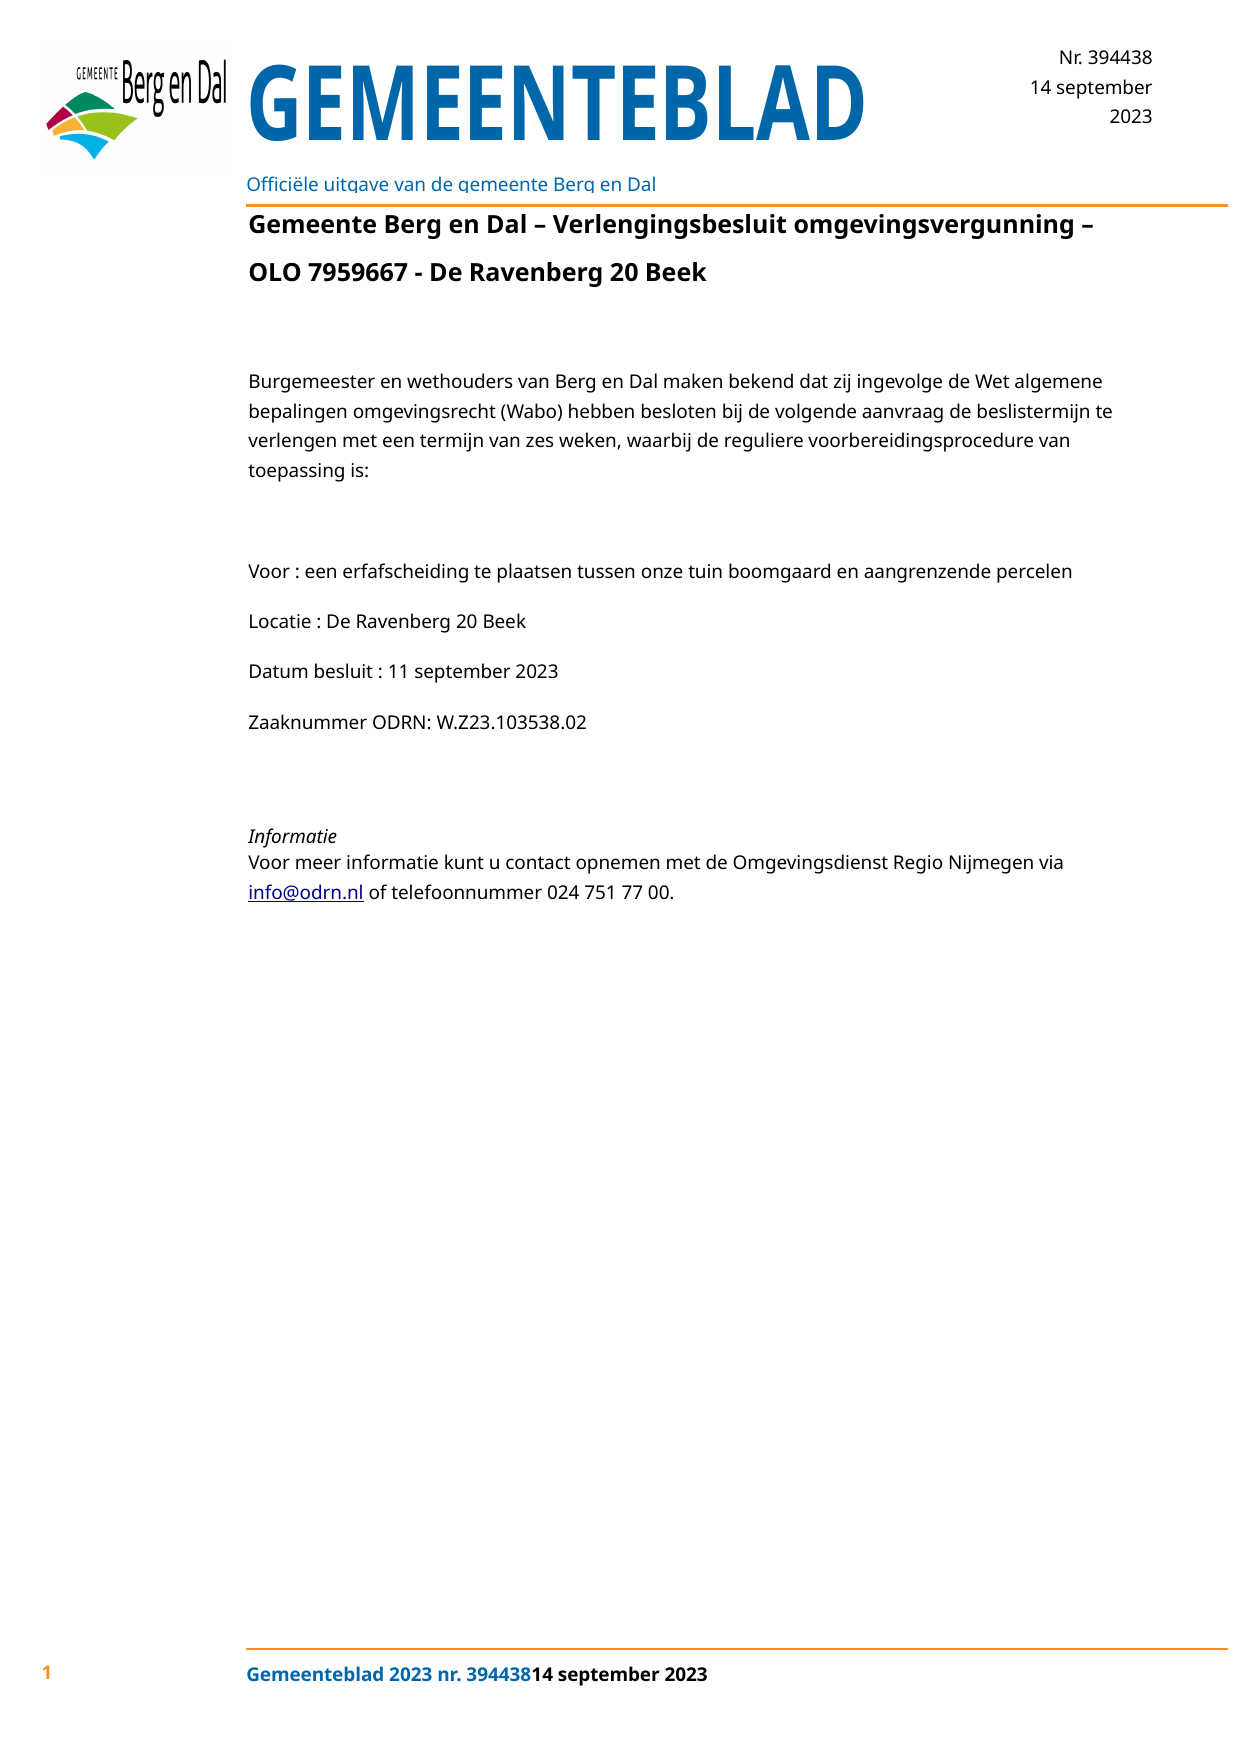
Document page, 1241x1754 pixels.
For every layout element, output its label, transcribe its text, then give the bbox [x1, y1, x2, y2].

text Burgemeester en wethouders van Berg en Dal maken bekend dat zij ingevolge de Wet algemene bepalingen omgevingsrecht (Wabo) hebben besloten bij de volgende aanvraag de beslistermijn te verlengen met een termijn van zes weken, waarbij de reguliere voorbereidingsprocedure van toepassing is: [248, 368, 1152, 483]
text Gemeente Berg en Dal – Verlengingsbesluit omgevingsvergunning – OLO 7959667 - De Ravenberg 20 Beek [248, 207, 1152, 288]
text Datum besluit : 11 september 2023 [248, 659, 1152, 684]
text Voor : een erfafscheiding te plaatsen tussen onze tuin boomgaard en aangrenzende percelen [248, 558, 1152, 584]
picture [41, 47, 231, 172]
text Locatie : De Ravenberg 20 Beek [248, 608, 1152, 634]
text Informatie [248, 823, 1152, 849]
text Voor meer informatie kunt u contact opnemen met de Omgevingsdienst Regio Nijmegen via info@odrn.nl of telefoonnummer 024 751 77 00. [248, 849, 1152, 904]
text Zaaknummer ODRN: W.Z23.103538.02 [248, 709, 1152, 735]
